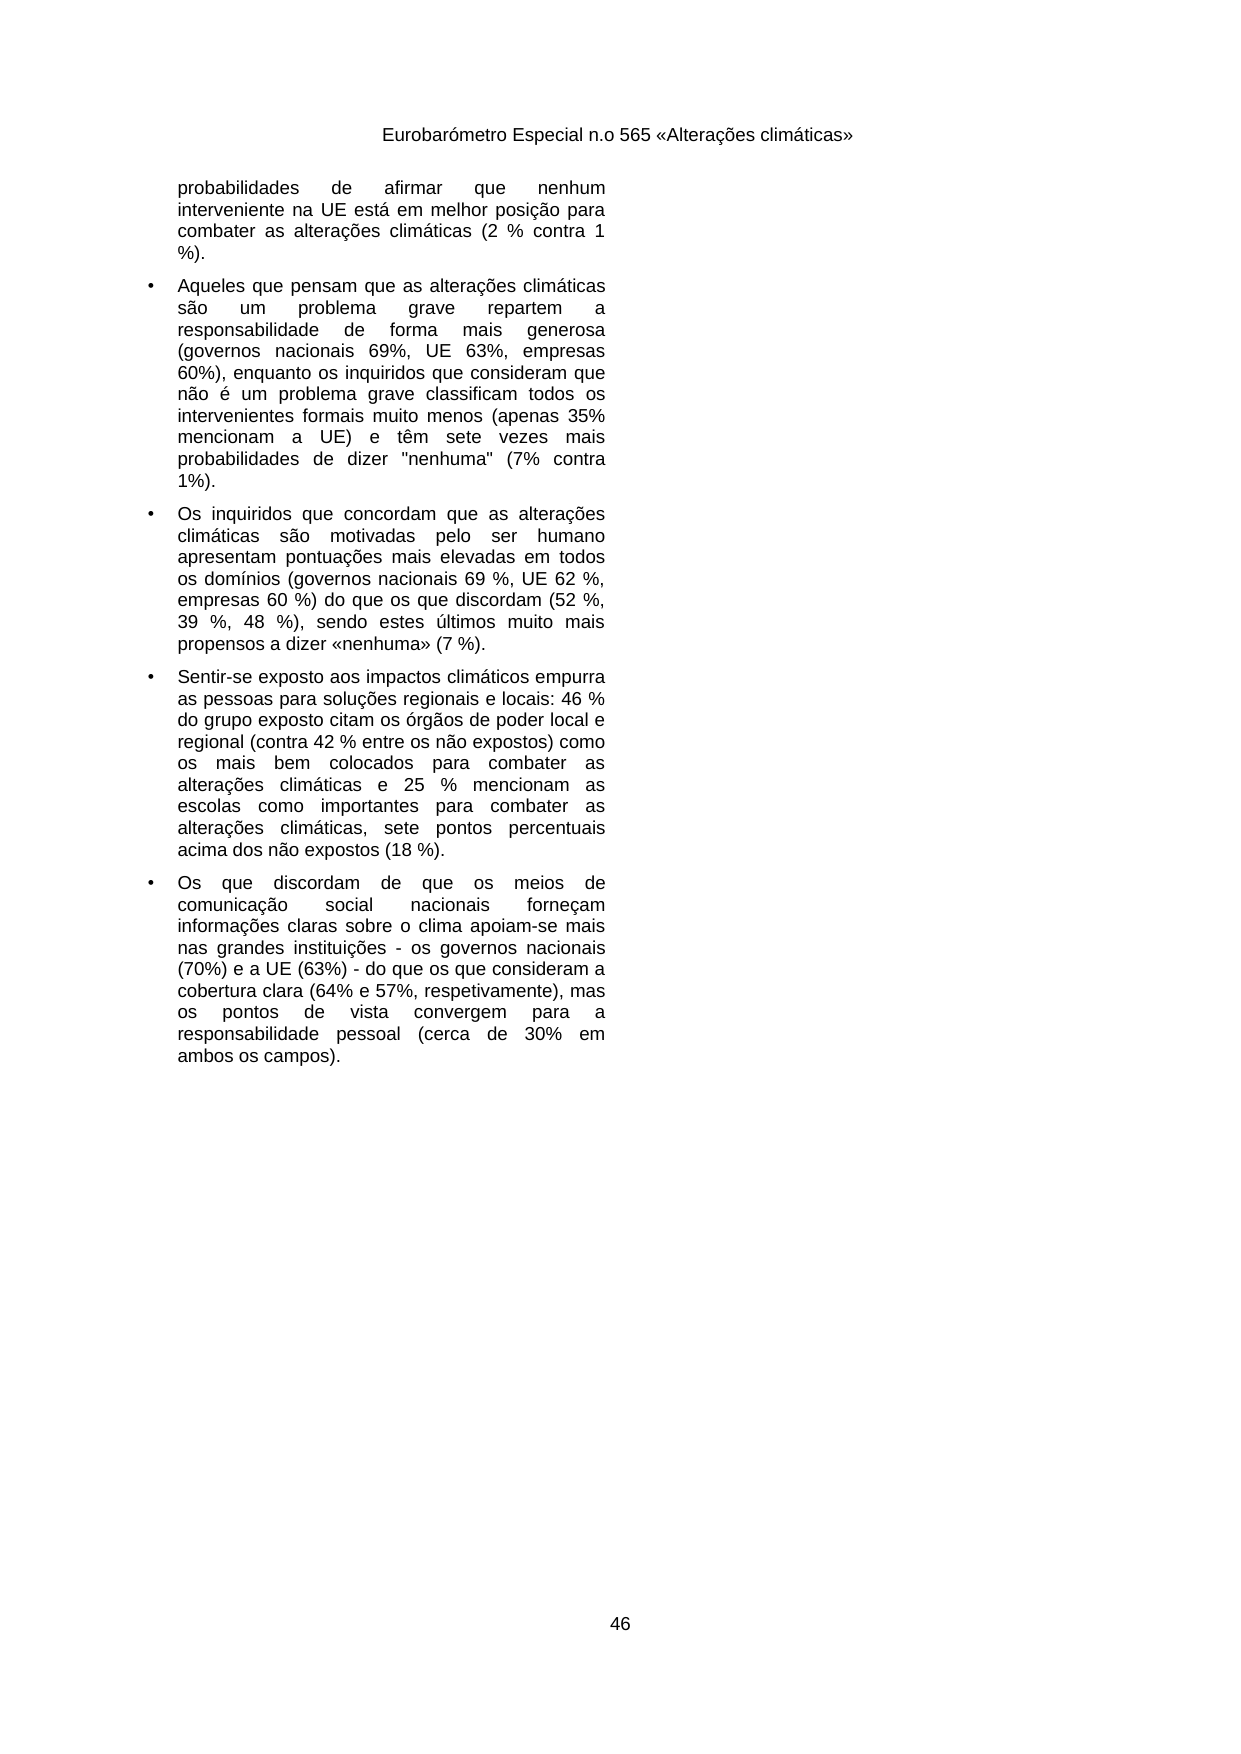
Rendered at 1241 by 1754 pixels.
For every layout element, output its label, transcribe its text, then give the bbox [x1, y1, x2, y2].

list probabilidades de afirmar que nenhum interveniente na UE está em melhor posição para combater as alterações climáticas (2 % contra 1 %). [148, 177, 605, 263]
list Os inquiridos que concordam que as alterações climáticas são motivadas pelo ser humano apresentam pontuações mais elevadas em todos os domínios (governos nacionais 69 %, UE 62 %, empresas 60 %) do que os que discordam (52 %, 39 %, 48 %), sendo estes últimos muito mais propensos a dizer «nenhuma» (7 %). [148, 503, 605, 654]
list Sentir-se exposto aos impactos climáticos empurra as pessoas para soluções regionais e locais: 46 % do grupo exposto citam os órgãos de poder local e regional (contra 42 % entre os não expostos) como os mais bem colocados para combater as alterações climáticas e 25 % mencionam as escolas como importantes para combater as alterações climáticas, sete pontos percentuais acima dos não expostos (18 %). [148, 666, 605, 860]
list Os que discordam de que os meios de comunicação social nacionais forneçam informações claras sobre o clima apoiam-se mais nas grandes instituições - os governos nacionais (70%) e a UE (63%) - do que os que consideram a cobertura clara (64% e 57%, respetivamente), mas os pontos de vista convergem para a responsabilidade pessoal (cerca de 30% em ambos os campos). [148, 872, 605, 1066]
list Aqueles que pensam que as alterações climáticas são um problema grave repartem a responsabilidade de forma mais generosa (governos nacionais 69%, UE 63%, empresas 60%), enquanto os inquiridos que consideram que não é um problema grave classificam todos os intervenientes formais muito menos (apenas 35% mencionam a UE) e têm sete vezes mais probabilidades de dizer "nenhuma" (7% contra 1%). [148, 275, 605, 491]
